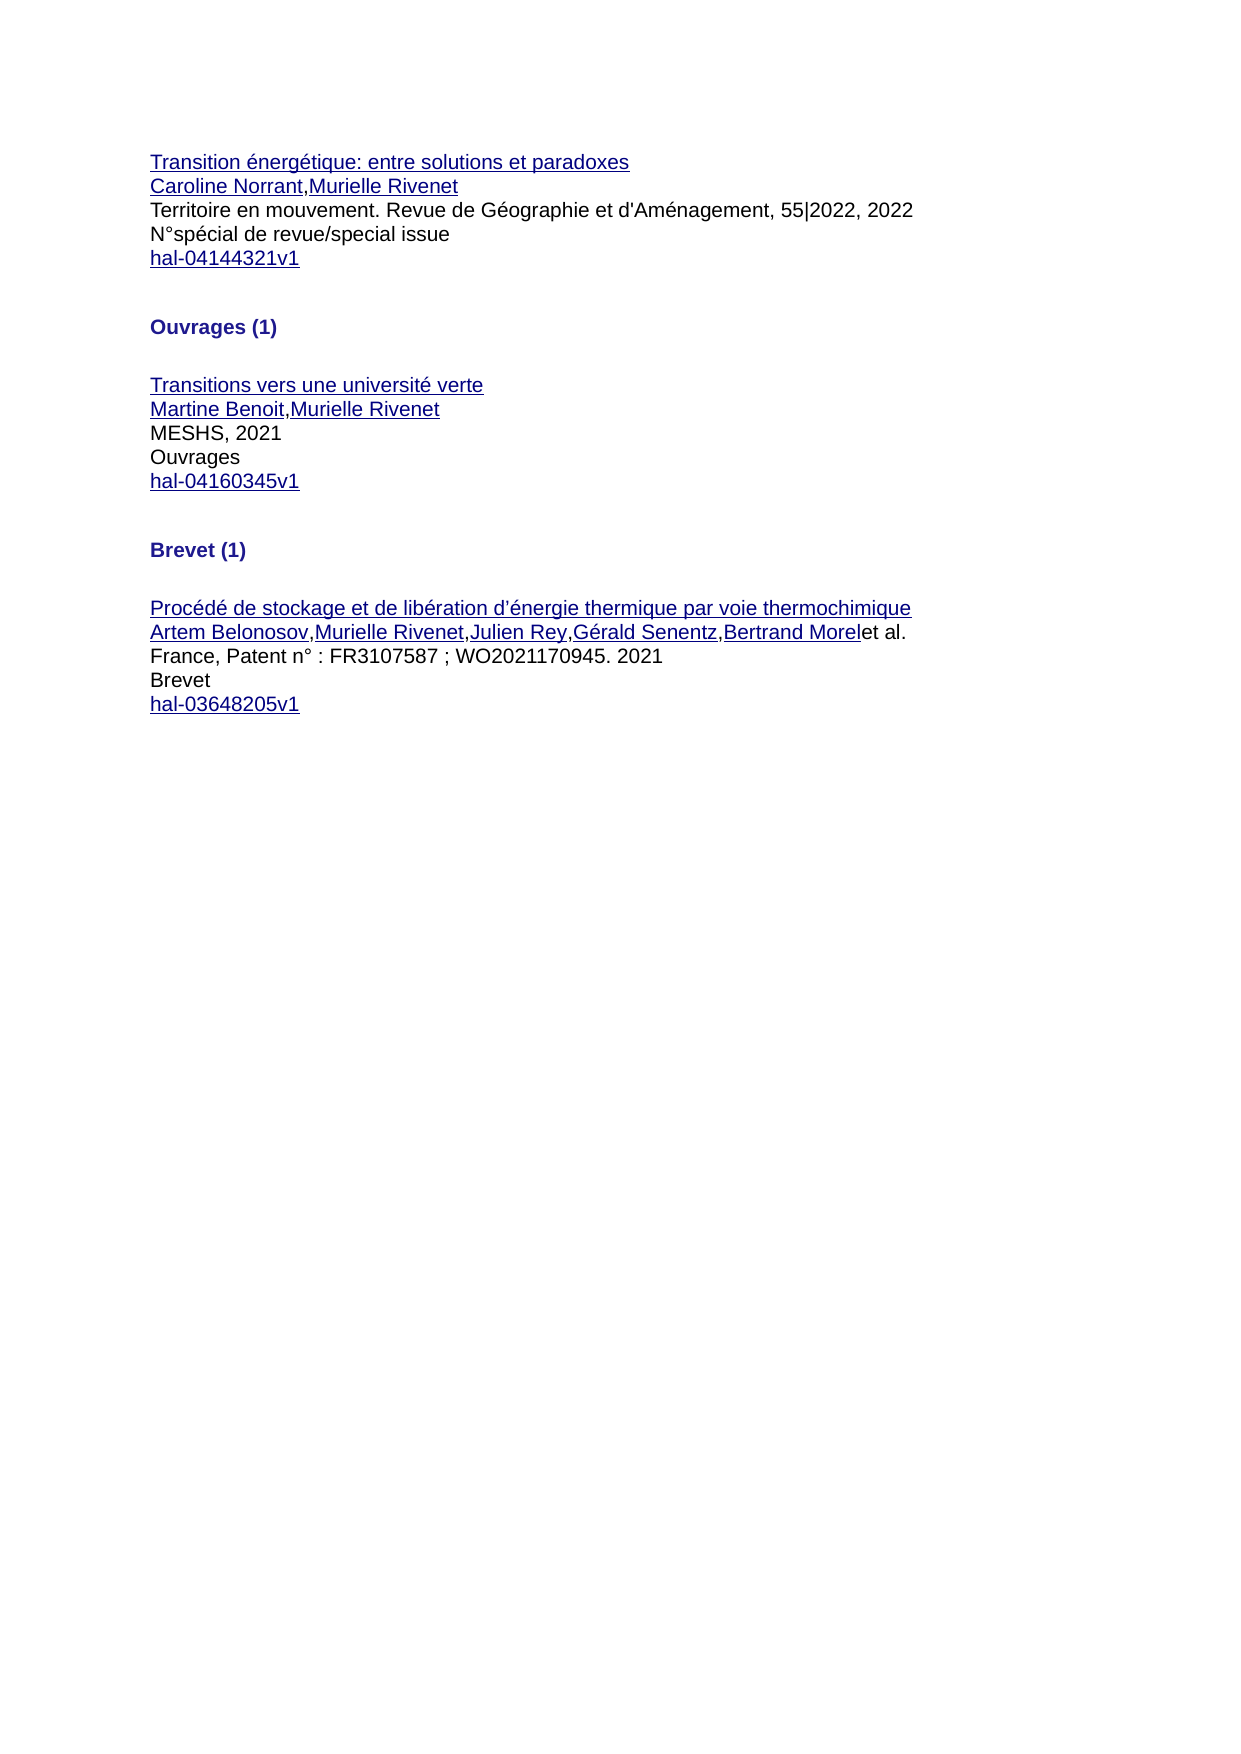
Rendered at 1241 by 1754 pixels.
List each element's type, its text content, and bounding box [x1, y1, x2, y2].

table_header Transitions vers une université verte Martine Benoit,Murielle Rivenet MESHS, 2021 Ouvrages hal-04160345v1 [150, 373, 1090, 493]
subtitle Brevet (1) [150, 537, 1090, 561]
table_header Transition énergétique: entre solutions et paradoxes Caroline Norrant,Murielle Rivenet Territoire en mouvement. Revue de Géographie et d'Aménagement, 55|2022, 2022 N°spécial de revue/special issue hal-04144321v1 [150, 150, 1090, 270]
subtitle Ouvrages (1) [150, 314, 1090, 338]
table_header Procédé de stockage et de libération d’énergie thermique par voie thermochimique Artem Belonosov,Murielle Rivenet,Julien Rey,Gérald Senentz,Bertrand Morelet al. France, Patent n° : FR3107587 ; WO2021170945. 2021 Brevet hal-03648205v1 [150, 596, 1090, 716]
